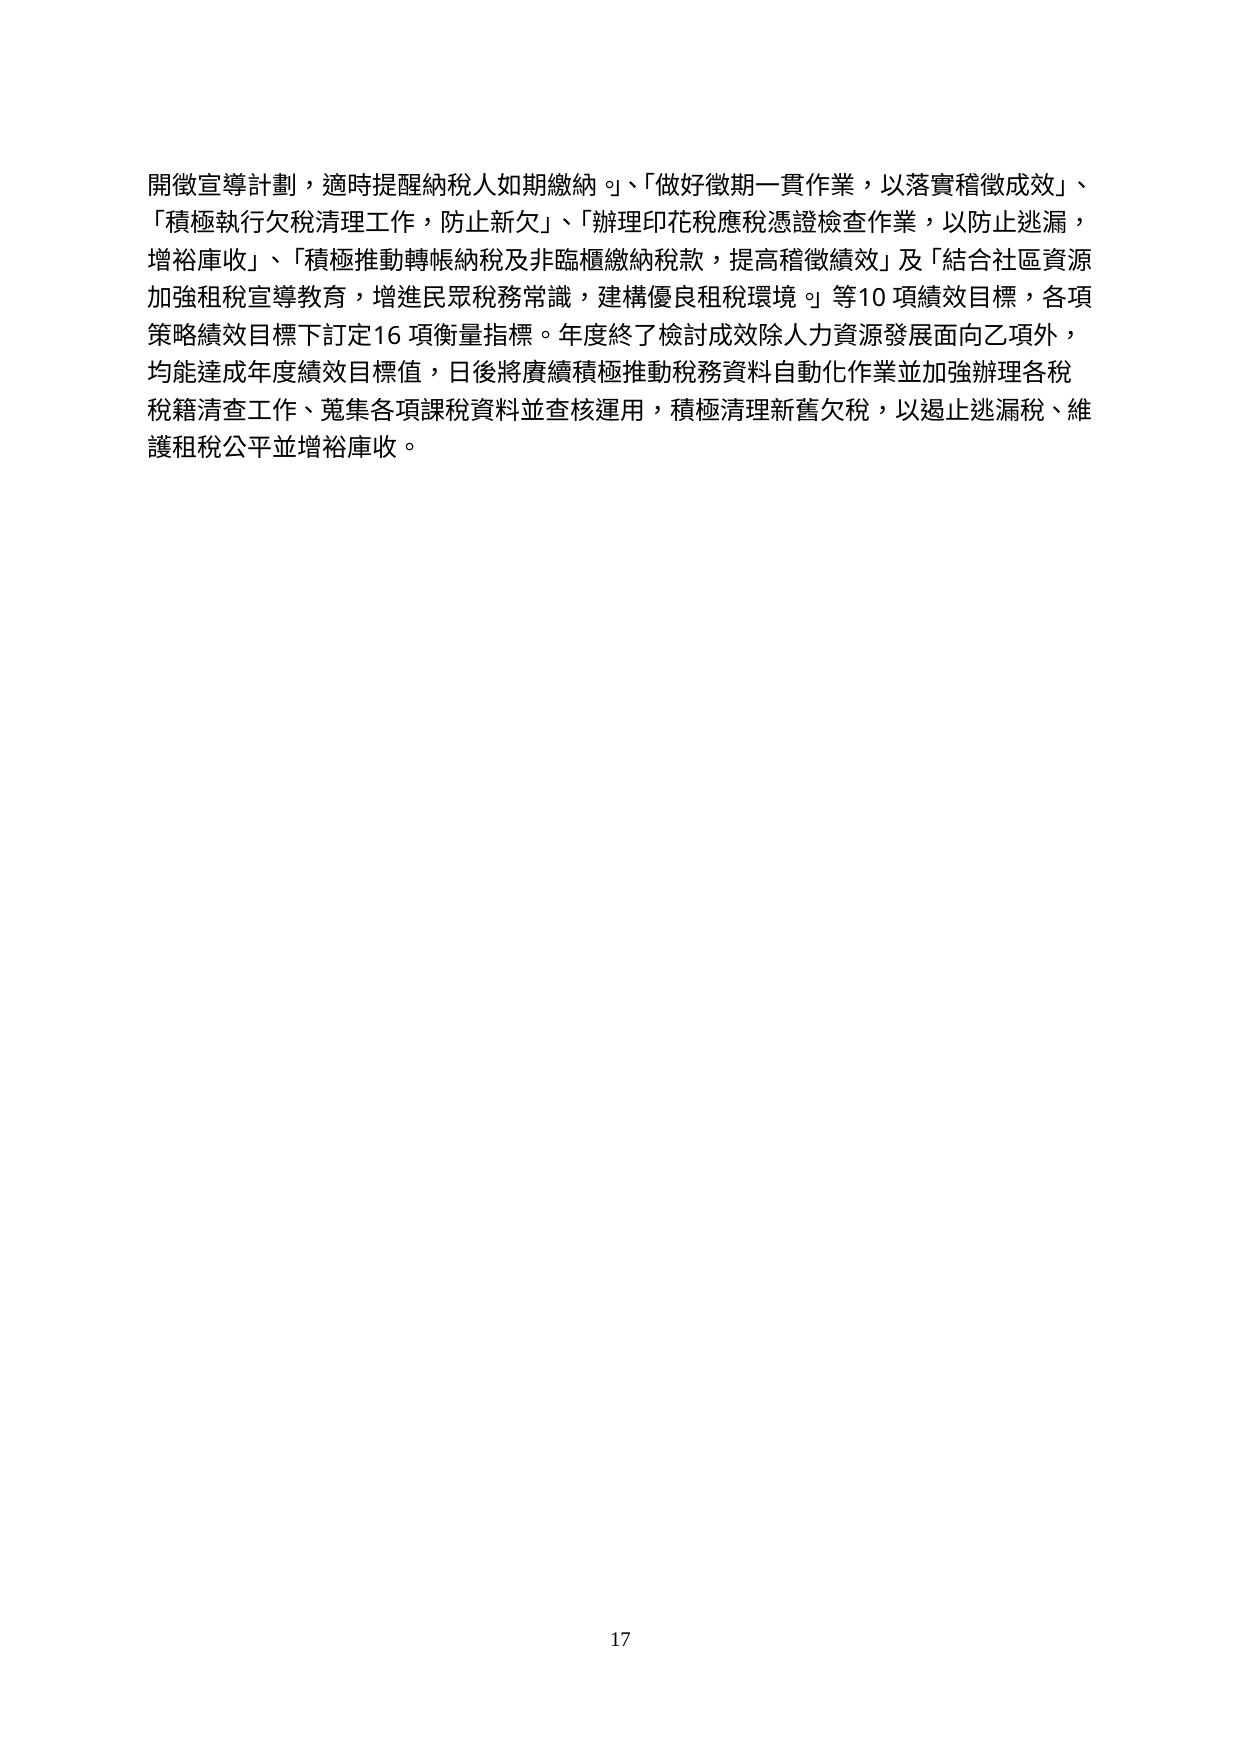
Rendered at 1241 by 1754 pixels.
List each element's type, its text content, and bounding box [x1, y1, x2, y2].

text 本處101年度在「因應電子化政府需求，推動賦稅再造，汰換設備提昇服務品質」，「擬訂101年度房屋稅籍及使用情形清查計畫，辦理稅籍清查工作，以健全課稅資料，如期辦理年度房屋稅開徵業務。」「擬訂101年度地價稅籍及使用情形清查計畫，辦理稅籍清查工作，異動地籍資料，釐正稅籍，據以開徵年度地價稅」、「簡化稽徵程序及加強便民服務，開辦土地增值稅、契稅簡易案件當日快速取件」、「訂定101年度使用牌照稅開徵宣導計劃，適時提醒納稅人如期繳納。」、「做好徵期一貫作業，以落實稽徵成效」、「積極執行欠稅清理工作，防止新欠」、「辦理印花稅應稅憑證檢查作業，以防止逃漏，增裕庫收」、「積極推動轉帳納稅及非臨櫃繳納稅款，提高稽徵績效」及「結合社區資源加強租稅宣導教育，增進民眾稅務常識，建構優良租稅環境。」等10 項績效目標，各項策略績效目標下訂定16 項衡量指標。年度終了檢討成效除人力資源發展面向乙項外，均能達成年度績效目標值，日後將賡續積極推動稅務資料自動化作業並加強辦理各稅稅籍清查工作、蒐集各項課稅資料並查核運用，積極清理新舊欠稅，以遏止逃漏稅、維護租稅公平並增裕庫收。 [148, 164, 1092, 464]
